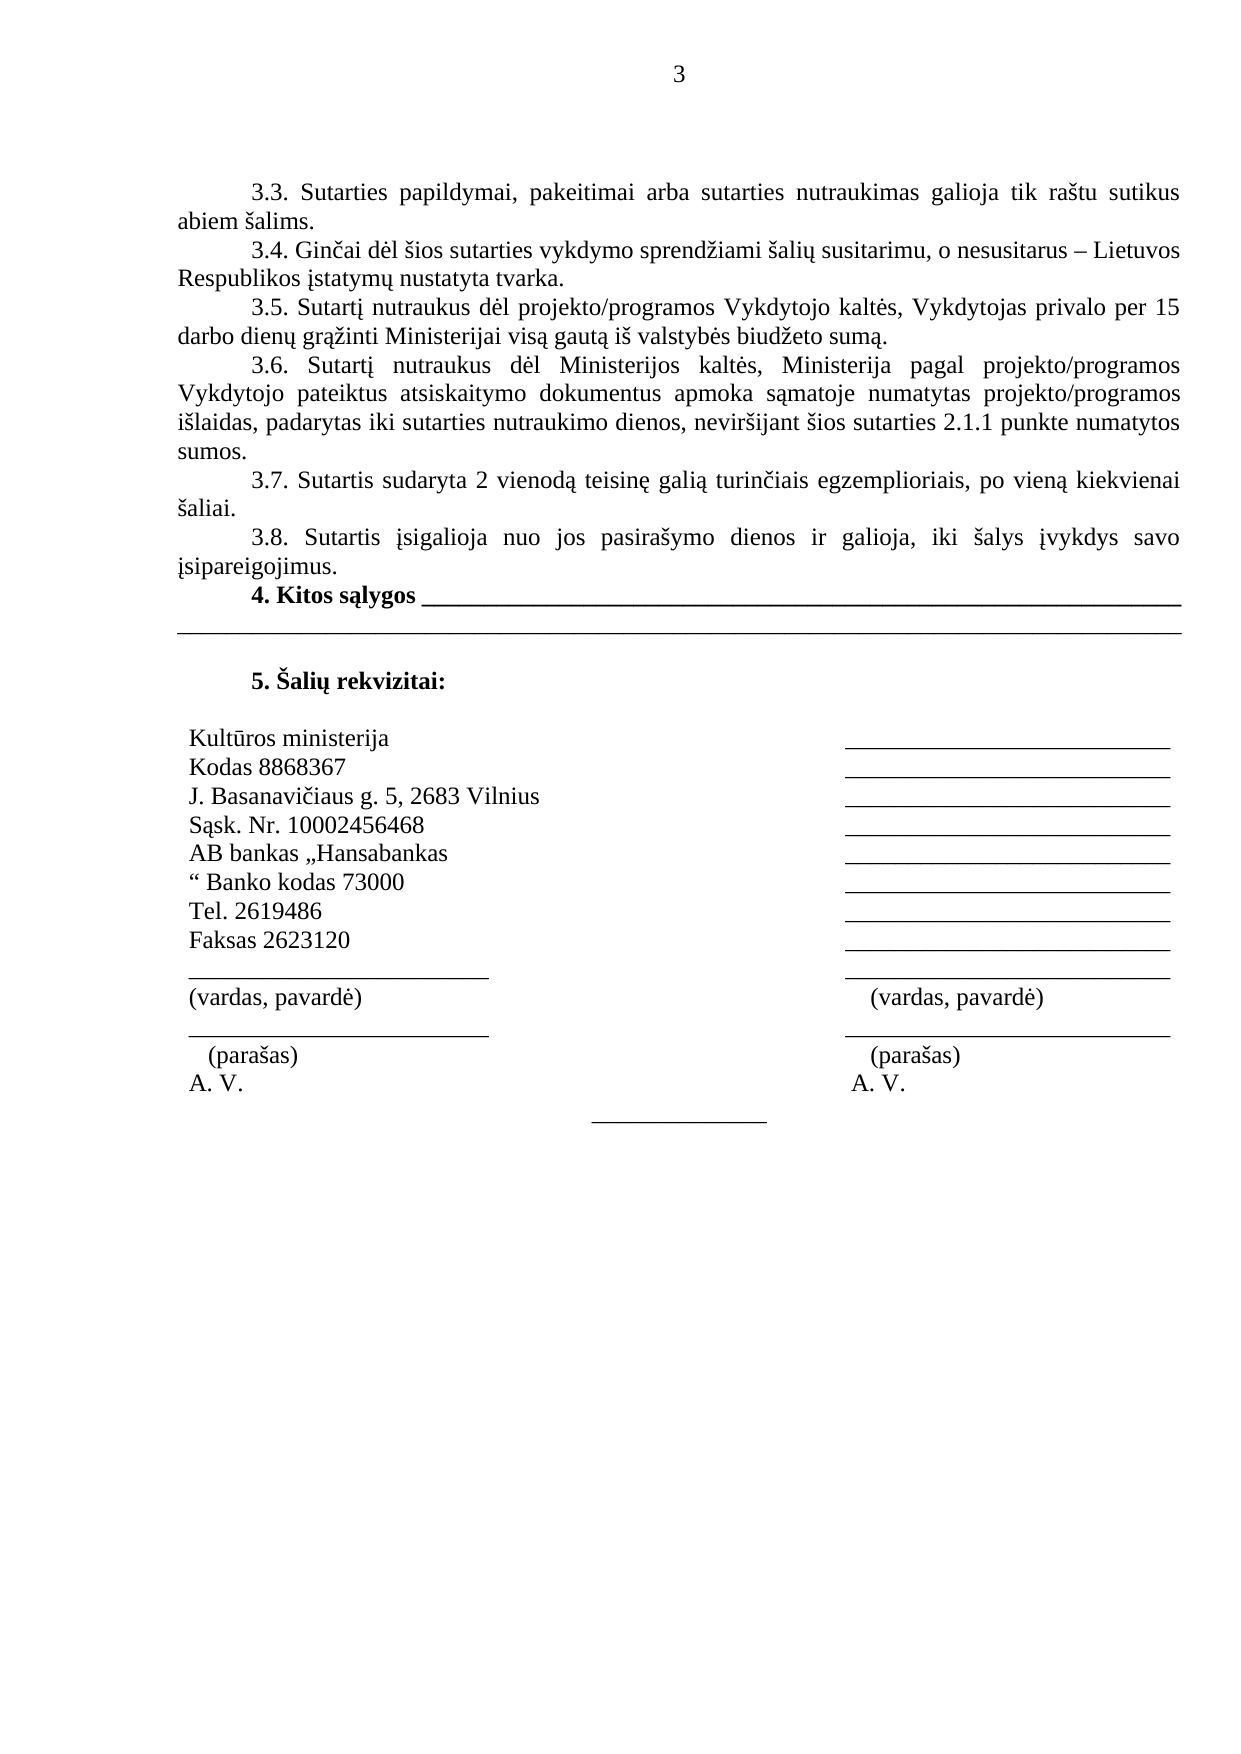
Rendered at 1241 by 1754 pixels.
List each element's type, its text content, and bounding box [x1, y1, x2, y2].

text 4. Kitos sąlygos [177, 580, 1181, 608]
table_cell “ Banko kodas 73000 [177, 867, 678, 896]
table_cell A. V. [177, 1069, 678, 1097]
text 3.5. Sutartį nutraukus dėl projekto/programos Vykdytojo kaltės, Vykdytojas privalo per 15 darbo dienų grąžinti Ministerijai visą gautą iš valstybės biudžeto sumą. [177, 292, 1181, 350]
table_cell Tel. 2619486 [177, 896, 678, 925]
table_header Kultūros ministerija [177, 724, 678, 752]
table_cell __________________________ [678, 839, 1181, 867]
table_cell (parašas) [678, 1040, 1181, 1068]
table_cell __________________________ [678, 1011, 1181, 1040]
text 5. Šalių rekvizitai: [177, 666, 1181, 695]
table_cell __________________________ [678, 810, 1181, 838]
table_cell (parašas) [177, 1040, 678, 1068]
text 3.4. Ginčai dėl šios sutarties vykdymo sprendžiami šalių susitarimu, o nesusitarus – Lietuvos Respublikos įstatymų nustatyta tvarka. [177, 235, 1181, 292]
table_cell __________________________ [678, 752, 1181, 781]
text 3.3. Sutarties papildymai, pakeitimai arba sutarties nutraukimas galioja tik raštu sutikus abiem šalims. [177, 177, 1181, 235]
text 3.7. Sutartis sudaryta 2 vienodą teisinę galią turinčiais egzemplioriais, po vieną kiekvienai šaliai. [177, 465, 1181, 522]
table_cell __________________________ [678, 781, 1181, 810]
table_cell __________________________ [678, 925, 1181, 953]
table_cell J. Basanavičiaus g. 5, 2683 Vilnius [177, 781, 678, 810]
text 3.8. Sutartis įsigalioja nuo jos pasirašymo dienos ir galioja, iki šalys įvykdys savo įsipareigojimus. [177, 522, 1181, 580]
table_cell __________________________ [678, 954, 1181, 982]
text ______________ [177, 1097, 1181, 1126]
text 3.6. Sutartį nutraukus dėl Ministerijos kaltės, Ministerija pagal projekto/programos Vykdytojo pateiktus atsiskaitymo dokumentus apmoka sąmatoje numatytas projekto/programos išlaidas, padarytas iki sutarties nutraukimo dienos, neviršijant šios sutarties 2.1.1 punkte numatytos sumos. [177, 350, 1181, 465]
table_cell (vardas, pavardė) [177, 982, 678, 1011]
table_cell A. V. [678, 1069, 1181, 1097]
table_cell ________________________ [177, 954, 678, 982]
table_cell __________________________ [678, 867, 1181, 896]
table_cell __________________________ [678, 896, 1181, 925]
table_cell ________________________ [177, 1011, 678, 1040]
table_cell Sąsk. Nr. 10002456468 [177, 810, 678, 838]
table_cell Faksas 2623120 [177, 925, 678, 953]
table_header __________________________ [678, 724, 1181, 752]
table_cell (vardas, pavardė) [678, 982, 1181, 1011]
table_cell AB bankas „Hansabankas [177, 839, 678, 867]
table_cell Kodas 8868367 [177, 752, 678, 781]
